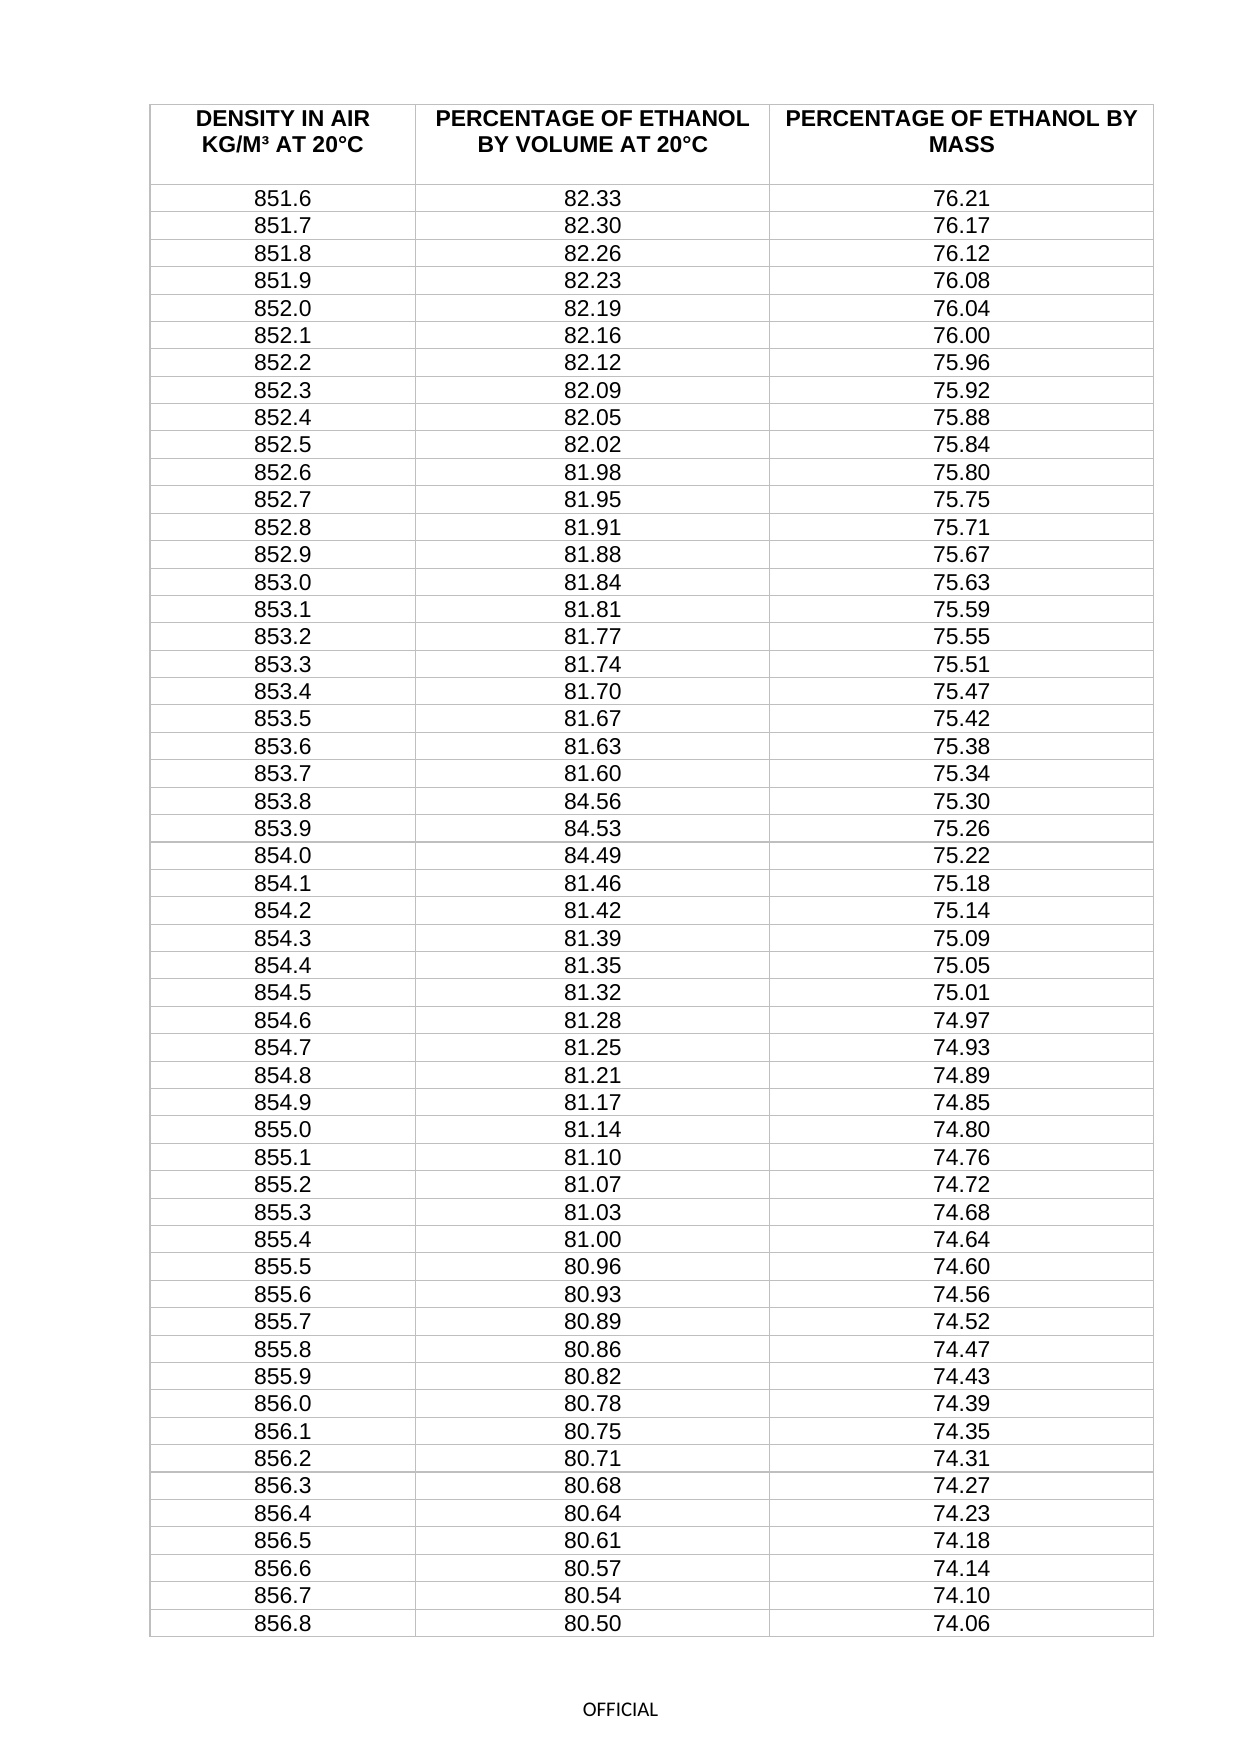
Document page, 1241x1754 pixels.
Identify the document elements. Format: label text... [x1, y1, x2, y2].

table_cell 82.30 [416, 212, 769, 239]
table_cell 75.63 [770, 569, 1153, 595]
table_cell 84.56 [416, 788, 769, 814]
table_cell 854.3 [151, 925, 415, 951]
table_cell 81.88 [416, 541, 769, 567]
table_cell 854.8 [151, 1062, 415, 1088]
table_cell 81.91 [416, 514, 769, 540]
table_cell 852.1 [151, 322, 415, 348]
table_cell 74.27 [770, 1473, 1153, 1499]
table_cell DENSITY IN AIR KG/M³ AT 20°C [151, 105, 415, 184]
table_cell 84.53 [416, 815, 769, 841]
table_cell 854.9 [151, 1089, 415, 1115]
table_cell 74.39 [770, 1390, 1153, 1417]
table_cell 853.7 [151, 760, 415, 787]
table_cell 852.4 [151, 404, 415, 430]
table_cell 81.70 [416, 678, 769, 704]
table_cell 75.84 [770, 431, 1153, 458]
table_cell 853.6 [151, 733, 415, 759]
table_cell 81.42 [416, 897, 769, 923]
table_cell 74.10 [770, 1582, 1153, 1608]
table_cell 81.28 [416, 1007, 769, 1033]
table_cell 81.63 [416, 733, 769, 759]
table_cell 75.51 [770, 651, 1153, 677]
table_cell 75.09 [770, 925, 1153, 951]
table_cell 81.35 [416, 952, 769, 978]
table_cell 74.14 [770, 1555, 1153, 1581]
table_cell 852.2 [151, 349, 415, 376]
table_cell 853.2 [151, 623, 415, 649]
table_cell 75.05 [770, 952, 1153, 978]
table_cell 75.59 [770, 596, 1153, 622]
table_cell 76.08 [770, 267, 1153, 293]
table_cell 74.68 [770, 1199, 1153, 1225]
table_cell 853.4 [151, 678, 415, 704]
table_cell 75.80 [770, 459, 1153, 485]
table_cell 854.5 [151, 979, 415, 1006]
table_cell 75.67 [770, 541, 1153, 567]
table_cell 74.64 [770, 1226, 1153, 1252]
table_cell 854.6 [151, 1007, 415, 1033]
table_cell 81.10 [416, 1144, 769, 1170]
table_cell 854.0 [151, 843, 415, 869]
table_cell 851.8 [151, 240, 415, 266]
table_cell 82.33 [416, 185, 769, 211]
table_cell 854.7 [151, 1034, 415, 1061]
table_cell 80.71 [416, 1445, 769, 1471]
table_cell 81.03 [416, 1199, 769, 1225]
table_cell 853.9 [151, 815, 415, 841]
table_cell 853.8 [151, 788, 415, 814]
table_cell 852.6 [151, 459, 415, 485]
table_cell 854.1 [151, 870, 415, 896]
table_cell 852.3 [151, 377, 415, 403]
table_cell 856.0 [151, 1390, 415, 1417]
table_cell 75.22 [770, 843, 1153, 869]
table_cell 80.78 [416, 1390, 769, 1417]
table_cell 81.98 [416, 459, 769, 485]
table_cell 75.55 [770, 623, 1153, 649]
table_cell 74.35 [770, 1418, 1153, 1444]
table_cell 80.93 [416, 1281, 769, 1307]
table_cell 80.86 [416, 1336, 769, 1362]
table_cell 80.54 [416, 1582, 769, 1608]
table_cell 75.47 [770, 678, 1153, 704]
table_cell 75.26 [770, 815, 1153, 841]
table_cell 854.4 [151, 952, 415, 978]
table_cell 74.80 [770, 1116, 1153, 1143]
table_cell 81.25 [416, 1034, 769, 1061]
table_cell 81.95 [416, 486, 769, 513]
table_cell 855.2 [151, 1171, 415, 1197]
table_cell 81.32 [416, 979, 769, 1006]
table_cell 75.75 [770, 486, 1153, 513]
table_cell 81.77 [416, 623, 769, 649]
table_cell PERCENTAGE OF ETHANOL BY MASS [770, 105, 1153, 184]
table_cell 75.34 [770, 760, 1153, 787]
table_cell 852.5 [151, 431, 415, 458]
table_cell 80.75 [416, 1418, 769, 1444]
table_cell 80.68 [416, 1473, 769, 1499]
table_cell 75.30 [770, 788, 1153, 814]
table_cell 75.92 [770, 377, 1153, 403]
table_cell 74.60 [770, 1253, 1153, 1280]
table_cell 853.5 [151, 705, 415, 732]
table_cell 81.21 [416, 1062, 769, 1088]
table_cell 75.96 [770, 349, 1153, 376]
table_cell 74.97 [770, 1007, 1153, 1033]
table_cell 76.12 [770, 240, 1153, 266]
table_cell 81.17 [416, 1089, 769, 1115]
table_cell 75.71 [770, 514, 1153, 540]
table_cell 81.07 [416, 1171, 769, 1197]
table_cell 81.81 [416, 596, 769, 622]
table_cell 855.0 [151, 1116, 415, 1143]
table_cell 80.64 [416, 1500, 769, 1526]
table_cell 75.88 [770, 404, 1153, 430]
table_cell 852.0 [151, 295, 415, 321]
table_cell 854.2 [151, 897, 415, 923]
table_cell 81.67 [416, 705, 769, 732]
table_cell 852.9 [151, 541, 415, 567]
table_cell 82.16 [416, 322, 769, 348]
table_cell 82.09 [416, 377, 769, 403]
table_cell 855.7 [151, 1308, 415, 1334]
table_cell 74.23 [770, 1500, 1153, 1526]
table_cell 851.9 [151, 267, 415, 293]
table_cell 74.72 [770, 1171, 1153, 1197]
table_cell 74.52 [770, 1308, 1153, 1334]
table_cell 856.1 [151, 1418, 415, 1444]
table_cell 80.82 [416, 1363, 769, 1389]
table_cell 81.39 [416, 925, 769, 951]
table_cell 851.7 [151, 212, 415, 239]
table_cell 855.4 [151, 1226, 415, 1252]
table_cell 76.21 [770, 185, 1153, 211]
table_cell 853.1 [151, 596, 415, 622]
table_cell 851.6 [151, 185, 415, 211]
table_cell 81.60 [416, 760, 769, 787]
table_cell 855.1 [151, 1144, 415, 1170]
table_cell 81.46 [416, 870, 769, 896]
table_cell 81.74 [416, 651, 769, 677]
table_cell 82.23 [416, 267, 769, 293]
table_cell 74.56 [770, 1281, 1153, 1307]
table_cell 856.6 [151, 1555, 415, 1581]
table_cell 82.26 [416, 240, 769, 266]
table_cell 80.61 [416, 1527, 769, 1554]
table_cell 81.84 [416, 569, 769, 595]
table_cell 82.05 [416, 404, 769, 430]
table_cell 82.19 [416, 295, 769, 321]
table_cell 855.5 [151, 1253, 415, 1280]
table_cell 74.85 [770, 1089, 1153, 1115]
table_cell 856.5 [151, 1527, 415, 1554]
table_cell 856.4 [151, 1500, 415, 1526]
table_cell 84.49 [416, 843, 769, 869]
table_cell 76.17 [770, 212, 1153, 239]
table_cell 81.14 [416, 1116, 769, 1143]
table_cell 856.8 [151, 1610, 415, 1636]
table_cell 75.01 [770, 979, 1153, 1006]
table_cell 80.89 [416, 1308, 769, 1334]
table_cell 80.96 [416, 1253, 769, 1280]
table_cell 856.3 [151, 1473, 415, 1499]
table_cell 75.14 [770, 897, 1153, 923]
table_cell 81.00 [416, 1226, 769, 1252]
table_cell 76.00 [770, 322, 1153, 348]
table_cell 75.18 [770, 870, 1153, 896]
table_cell 856.2 [151, 1445, 415, 1471]
table_cell 855.6 [151, 1281, 415, 1307]
table_cell PERCENTAGE OF ETHANOL BY VOLUME AT 20°C [416, 105, 769, 184]
table_cell 82.02 [416, 431, 769, 458]
table_cell 855.9 [151, 1363, 415, 1389]
table_cell 74.43 [770, 1363, 1153, 1389]
table_cell 852.8 [151, 514, 415, 540]
table_cell 74.89 [770, 1062, 1153, 1088]
table_cell 855.3 [151, 1199, 415, 1225]
table_cell 74.76 [770, 1144, 1153, 1170]
table_cell 74.31 [770, 1445, 1153, 1471]
table_cell 852.7 [151, 486, 415, 513]
table_cell 80.57 [416, 1555, 769, 1581]
table_cell 853.3 [151, 651, 415, 677]
table_cell 74.06 [770, 1610, 1153, 1636]
table_cell 76.04 [770, 295, 1153, 321]
table_cell 75.38 [770, 733, 1153, 759]
table_cell 75.42 [770, 705, 1153, 732]
table_cell 80.50 [416, 1610, 769, 1636]
table_cell 853.0 [151, 569, 415, 595]
table_cell 74.93 [770, 1034, 1153, 1061]
table_cell 82.12 [416, 349, 769, 376]
table_cell 855.8 [151, 1336, 415, 1362]
table_cell 856.7 [151, 1582, 415, 1608]
table_cell 74.18 [770, 1527, 1153, 1554]
table_cell 74.47 [770, 1336, 1153, 1362]
